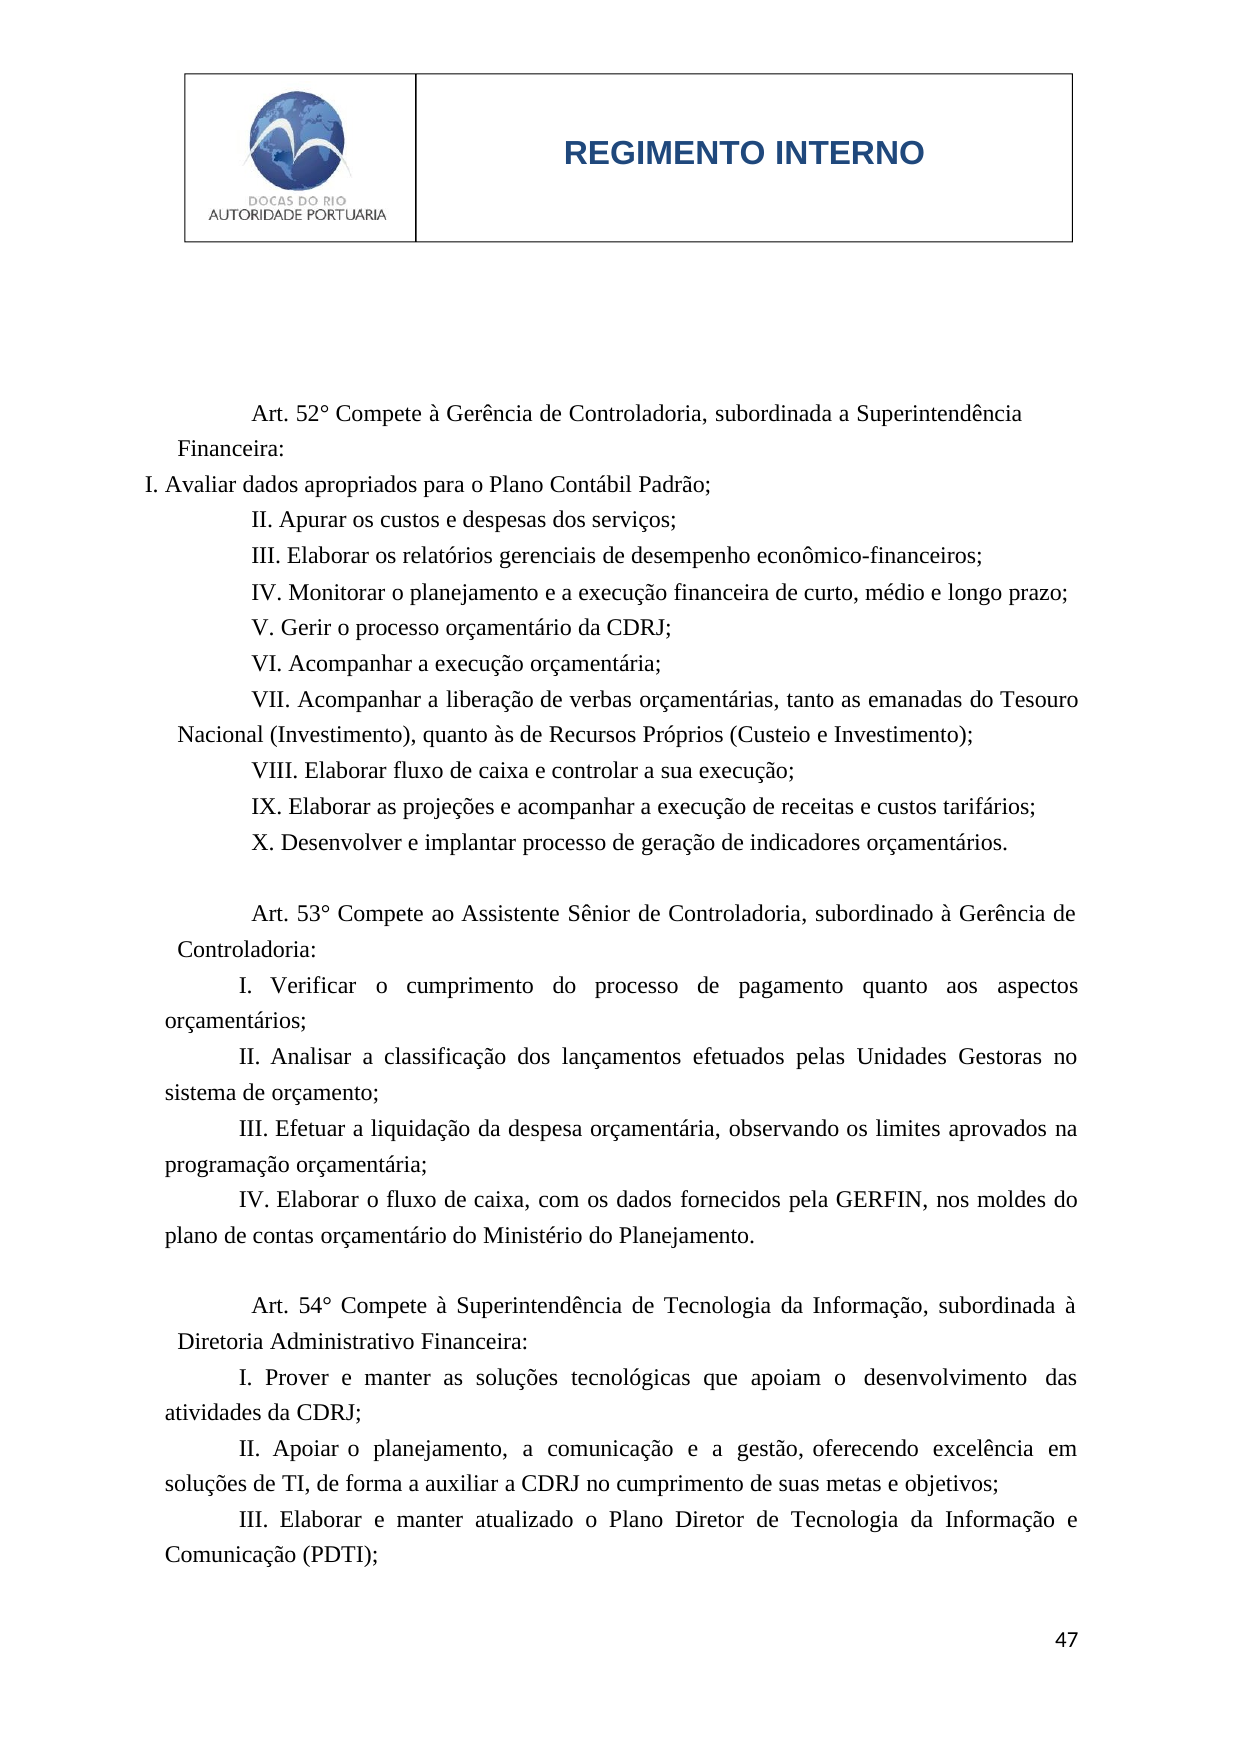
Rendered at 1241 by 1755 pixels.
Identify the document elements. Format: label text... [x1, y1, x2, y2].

list Gerir o processo orçamentário da CDRJ; [251, 613, 1091, 641]
list Elaborar os relatórios gerenciais de desempenho econômico-financeiros; [251, 541, 1091, 569]
list Desenvolver e implantar processo de geração de indicadores orçamentários. [251, 828, 1091, 856]
list Apurar os custos e despesas dos serviços; [251, 505, 1091, 533]
list Acompanhar a execução orçamentária; [251, 649, 1091, 677]
list Elaborar fluxo de caixa e controlar a sua execução; [251, 756, 1091, 784]
list Analisar a classificação dos lançamentos efetuados pelas Unidades Gestoras no sistema de orçamento; [164, 1042, 1078, 1106]
list Elaborar as projeções e acompanhar a execução de receitas e custos tarifários; [251, 792, 1091, 820]
list Avaliar dados apropriados para o Plano Contábil Padrão; [144, 470, 1091, 497]
text Art. 52° Compete à Gerência de Controladoria, subordinada a Superintendência Financeira: [177, 399, 1091, 462]
list Efetuar a liquidação da despesa orçamentária, observando os limites aprovados na programação orçamentária; [164, 1114, 1078, 1177]
text Art. 54° Compete à Superintendência de Tecnologia da Informação, subordinada à Diretoria Administrativo Financeira: [177, 1291, 1091, 1354]
list Elaborar o fluxo de caixa, com os dados fornecidos pela GERFIN, nos moldes do plano de contas orçamentário do Ministério do Planejamento. [164, 1185, 1078, 1249]
list Verificar o cumprimento do processo de pagamento quanto aos aspectos orçamentários; [164, 971, 1078, 1034]
list Prover e manter as soluções tecnológicas que apoiam o desenvolvimento das atividades da CDRJ; [164, 1363, 1078, 1426]
list Apoiar o planejamento, a comunicação e a gestão, oferecendo excelência em soluções de TI, de forma a auxiliar a CDRJ no cumprimento de suas metas e objetivos; [164, 1434, 1077, 1497]
list Acompanhar a liberação de verbas orçamentárias, tanto as emanadas do Tesouro Nacional (Investimento), quanto às de Recursos Próprios (Custeio e Investimento); [177, 685, 1079, 748]
list Elaborar e manter atualizado o Plano Diretor de Tecnologia da Informação e Comunicação (PDTI); [164, 1505, 1077, 1568]
list Monitorar o planejamento e a execução financeira de curto, médio e longo prazo; [251, 577, 1091, 605]
text Art. 53° Compete ao Assistente Sênior de Controladoria, subordinado à Gerência de Controladoria: [177, 899, 1091, 963]
